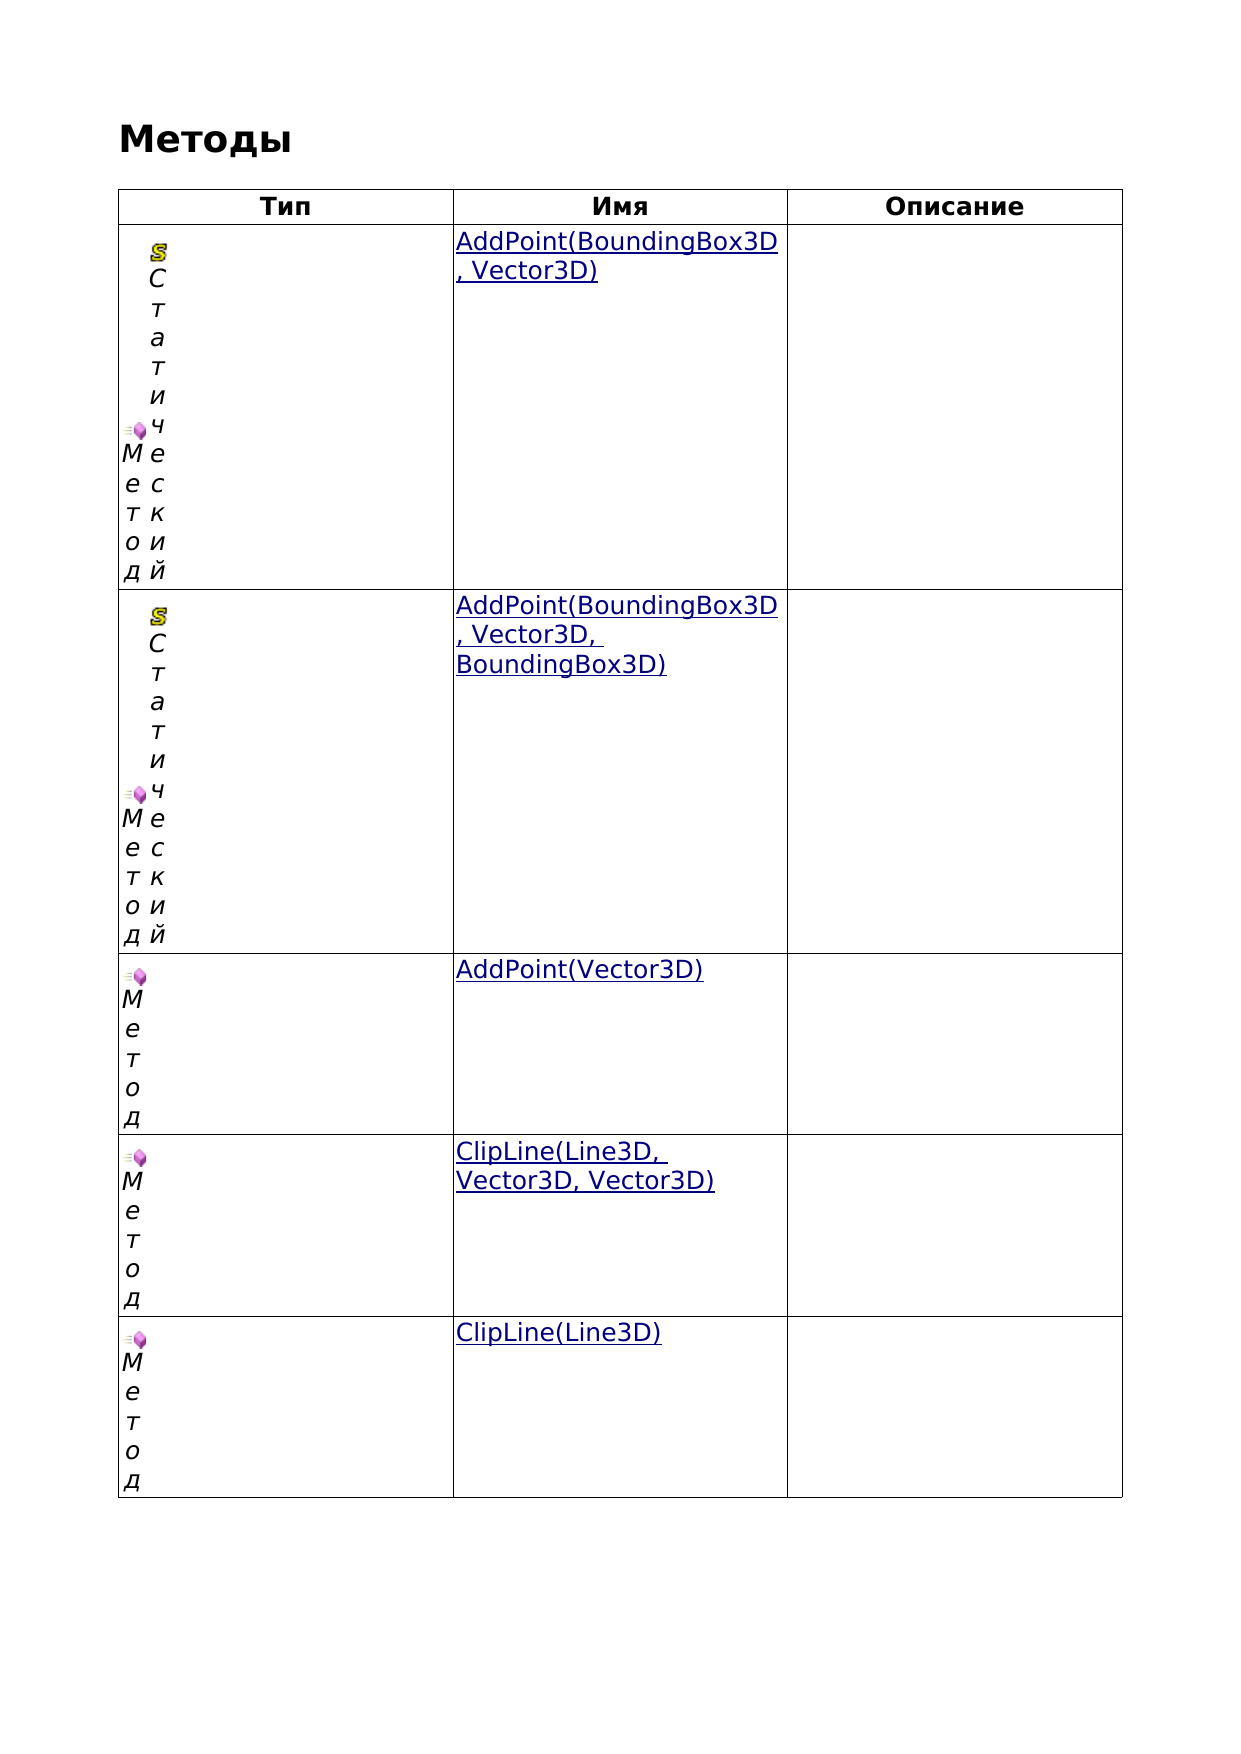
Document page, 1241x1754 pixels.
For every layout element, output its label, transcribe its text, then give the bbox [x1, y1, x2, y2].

picture [121, 968, 147, 986]
table_cell ClipLine(Line3D) [454, 1317, 787, 1497]
table_cell [119, 1135, 453, 1316]
subtitle Методы [118, 118, 1122, 162]
picture [121, 1149, 147, 1167]
table_cell [119, 225, 453, 588]
picture [121, 422, 146, 440]
table_cell [119, 954, 453, 1134]
table_header Тип [119, 190, 453, 224]
picture [121, 786, 146, 804]
table_cell [788, 954, 1122, 1134]
table_cell [119, 1317, 453, 1497]
table_cell AddPoint(Vector3D) [454, 954, 787, 1134]
table_header Имя [454, 190, 787, 224]
table_cell [788, 225, 1122, 588]
table_cell AddPoint(BoundingBox3D, Vector3D) [454, 225, 787, 588]
table_cell [788, 1135, 1122, 1316]
table_cell [788, 590, 1122, 953]
picture [121, 1331, 147, 1349]
table_cell [119, 590, 453, 953]
picture [146, 603, 172, 629]
table_cell [788, 1317, 1122, 1497]
table_cell AddPoint(BoundingBox3D, Vector3D, BoundingBox3D) [454, 590, 787, 953]
picture [146, 239, 172, 265]
table_cell ClipLine(Line3D, Vector3D, Vector3D) [454, 1135, 787, 1316]
table_header Описание [788, 190, 1122, 224]
